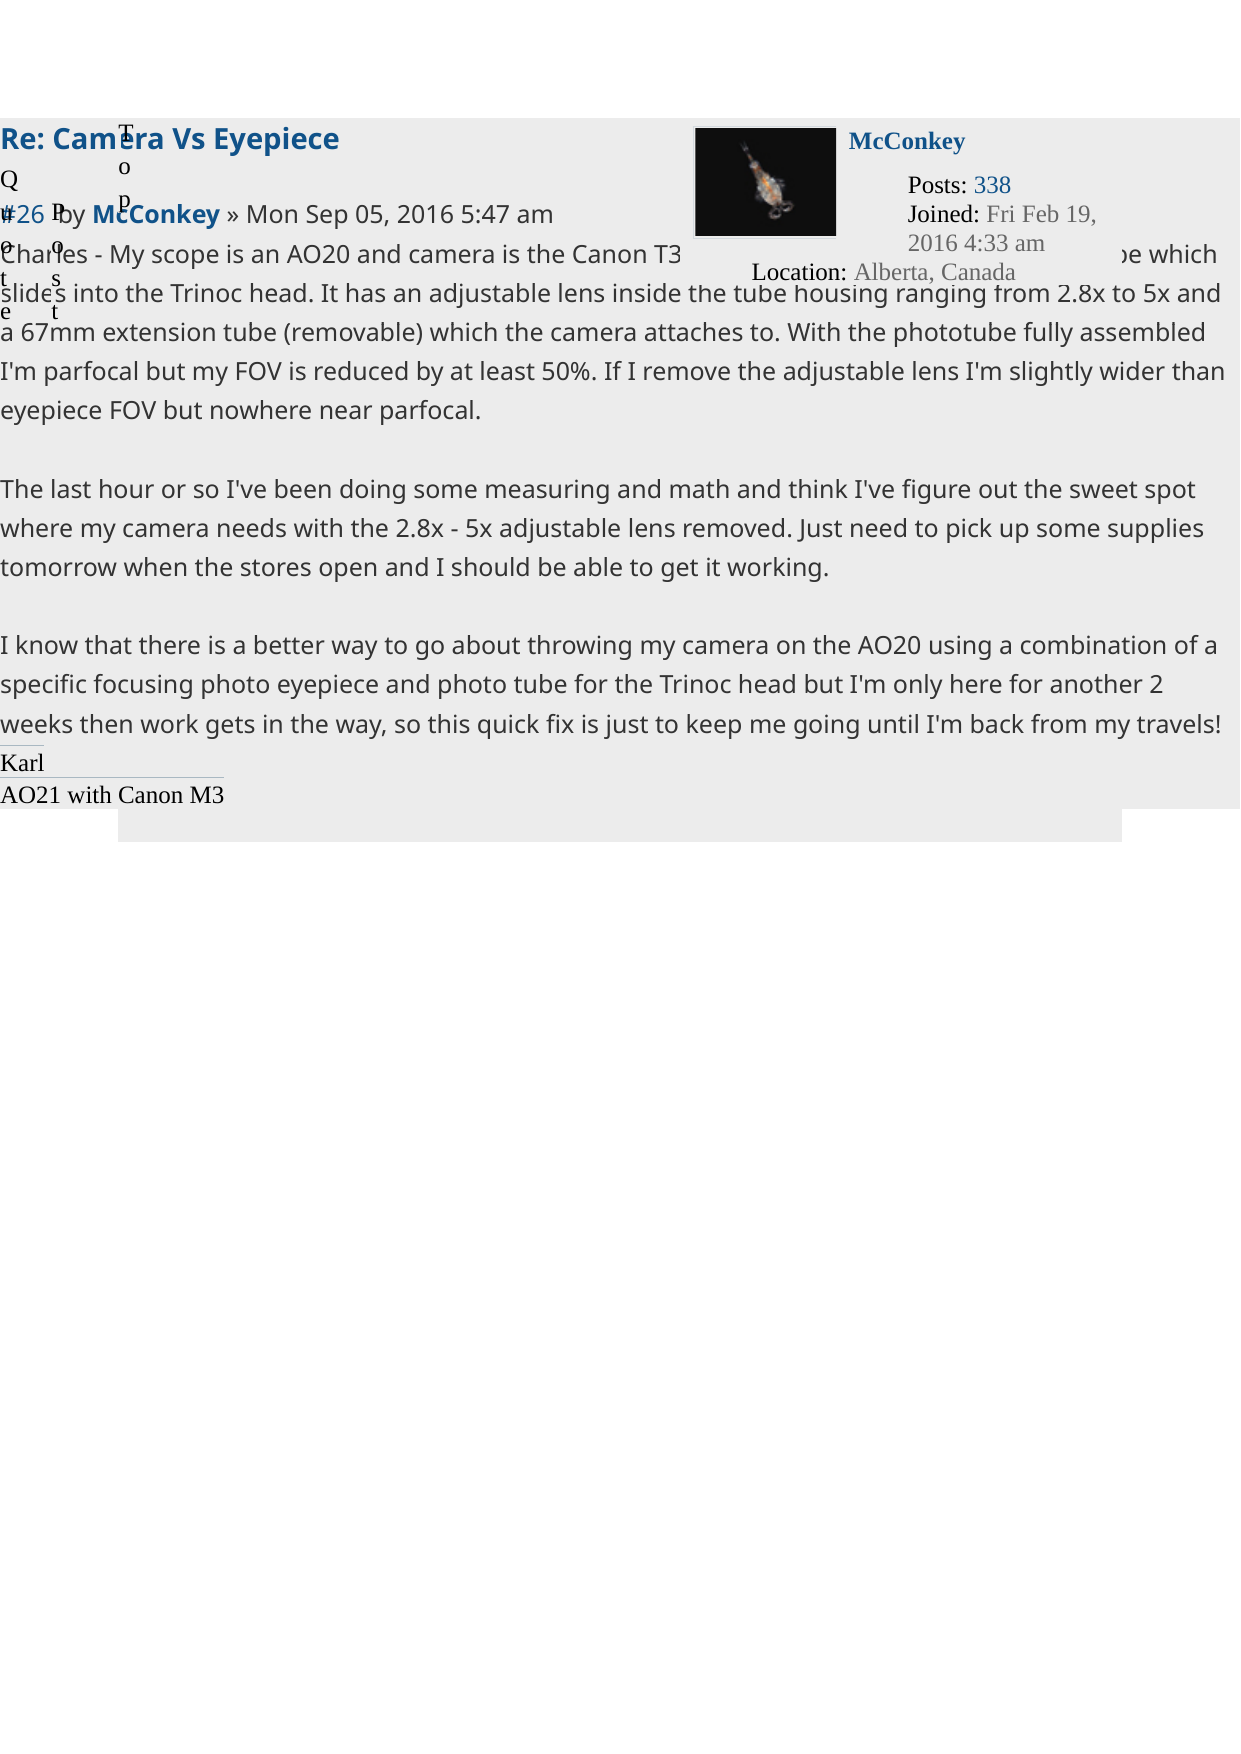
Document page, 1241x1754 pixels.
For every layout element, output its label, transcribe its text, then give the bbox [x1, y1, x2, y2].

subtitle Re: Camera Vs Eyepiece [0, 118, 118, 158]
list Joined: Fri Feb 19, 2016 4:33 am [751, 199, 1122, 257]
text #26 by McConkey » Mon Sep 05, 2016 5:47 am [2, 197, 51, 231]
picture [695, 128, 837, 236]
list Posts: 338 [837, 170, 1122, 199]
subtitle McConkey [694, 126, 1122, 238]
list Location: Alberta, Canada [751, 257, 1122, 285]
text Karl AO21 with Canon M3 [0, 745, 1240, 809]
text Charles - My scope is an AO20 and camera is the Canon T3i. Right now I'm using an AO phototube which slides into the Trinoc head. It has an adjustable lens inside the tube housing ranging from 2.8x to 5x and a 67mm extension tube (removable) which the camera attaches to. With the phototube fully assembled I'm parfocal but my FOV is reduced by at least 50%. If I remove the adjustable lens I'm slightly wider than eyepiece FOV but nowhere near parfocal. The last hour or so I've been doing some measuring and math and think I've figure out the sweet spot where my camera needs with the 2.8x - 5x adjustable lens removed. Just need to pick up some supplies tomorrow when the stores open and I should be able to get it working. I know that there is a better way to go about throwing my camera on the AO20 using a combination of a specific focusing photo eyepiece and photo tube for the Trinoc head but I'm only here for another 2 weeks then work gets in the way, so this quick fix is just to keep me going until I'm back from my travels! [0, 236, 1240, 740]
text #26 by McConkey » Mon Sep 05, 2016 5:47 am [54, 197, 680, 231]
text #26 by McConkey » Mon Sep 05, 2016 5:47 am [1122, 197, 1240, 231]
subtitle Re: Camera Vs Eyepiece [121, 118, 959, 158]
